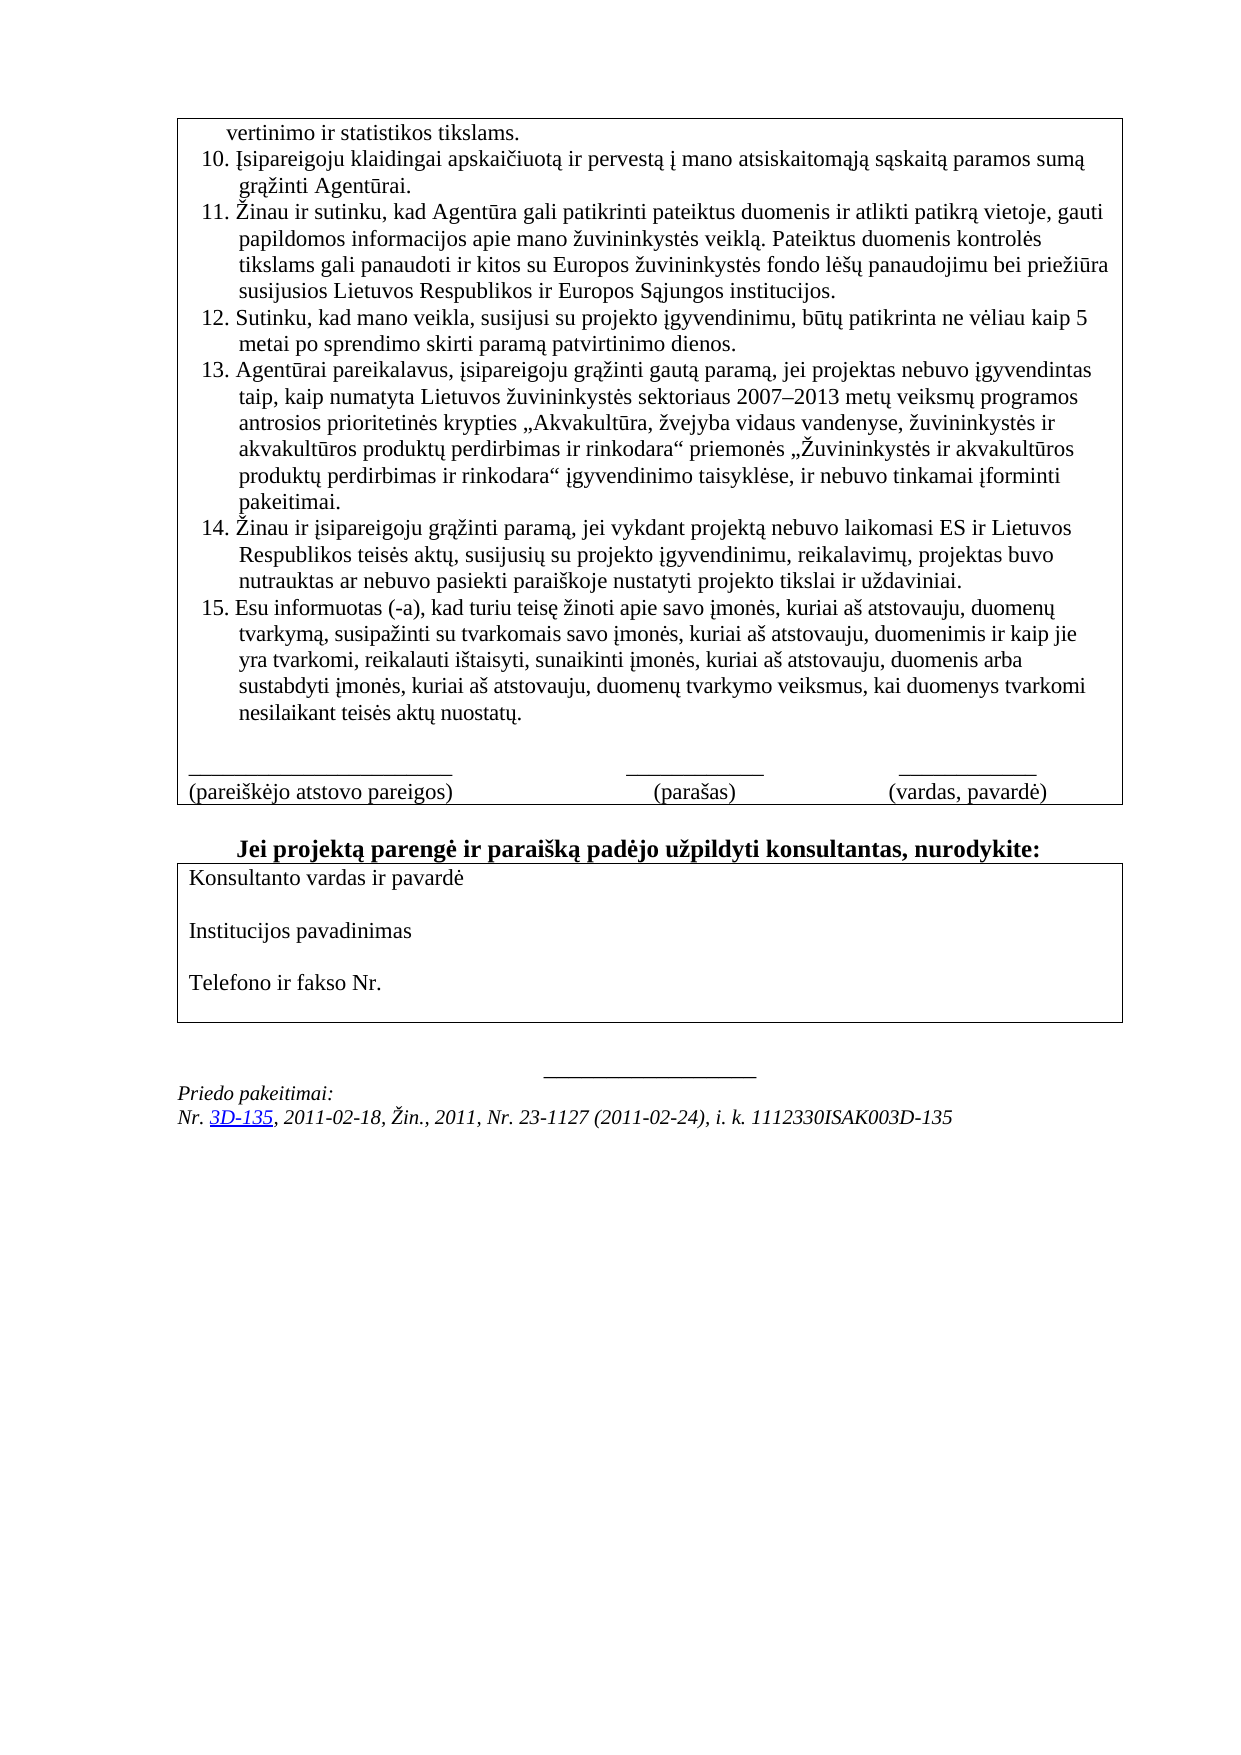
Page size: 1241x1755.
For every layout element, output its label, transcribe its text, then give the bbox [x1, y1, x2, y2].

text Priedo pakeitimai: [177, 1081, 1122, 1105]
text _________________ [177, 1052, 1122, 1081]
table_header Konsultanto vardas ir pavardė Institucijos pavadinimas Telefono ir fakso Nr. [178, 864, 1122, 1022]
table_cell ____________ (parašas) [576, 752, 813, 804]
table_header vertinimo ir statistikos tikslams. 10. Įsipareigoju klaidingai apskaičiuotą ir pervestą į mano atsiskaitomąją sąskaitą paramos sumą grąžinti Agentūrai. 11. Žinau ir sutinku, kad Agentūra gali patikrinti pateiktus duomenis ir atlikti patikrą vietoje, gauti papildomos informacijos apie mano žuvininkystės veiklą. Pateiktus duomenis kontrolės tikslams gali panaudoti ir kitos su Europos žuvininkystės fondo lėšų panaudojimu bei priežiūra susijusios Lietuvos Respublikos ir Europos Sąjungos institucijos. 12. Sutinku, kad mano veikla, susijusi su projekto įgyvendinimu, būtų patikrinta ne vėliau kaip 5 metai po sprendimo skirti paramą patvirtinimo dienos. 13. Agentūrai pareikalavus, įsipareigoju grąžinti gautą paramą, jei projektas nebuvo įgyvendintas taip, kaip numatyta Lietuvos žuvininkystės sektoriaus 2007–2013 metų veiksmų programos antrosios prioritetinės krypties „Akvakultūra, žvejyba vidaus vandenyse, žuvininkystės ir akvakultūros produktų perdirbimas ir rinkodara“ priemonės „Žuvininkystės ir akvakultūros produktų perdirbimas ir rinkodara“ įgyvendinimo taisyklėse, ir nebuvo tinkamai įforminti pakeitimai. 14. Žinau ir įsipareigoju grąžinti paramą, jei vykdant projektą nebuvo laikomasi ES ir Lietuvos Respublikos teisės aktų, susijusių su projekto įgyvendinimu, reikalavimų, projektas buvo nutrauktas ar nebuvo pasiekti paraiškoje nustatyti projekto tikslai ir uždaviniai. 15. Esu informuotas (-a), kad turiu teisę žinoti apie savo įmonės, kuriai aš atstovauju, duomenų tvarkymą, susipažinti su tvarkomais savo įmonės, kuriai aš atstovauju, duomenimis ir kaip jie yra tvarkomi, reikalauti ištaisyti, sunaikinti įmonės, kuriai aš atstovauju, duomenis arba sustabdyti įmonės, kuriai aš atstovauju, duomenų tvarkymo veiksmus, kai duomenys tvarkomi nesilaikant teisės aktų nuostatų. [178, 119, 1122, 752]
text Nr. 3D-135, 2011-02-18, Žin., 2011, Nr. 23-1127 (2011-02-24), i. k. 1112330ISAK003D-135 [177, 1105, 1122, 1129]
table_cell _______________________ (pareiškėjo atstovo pareigos) [178, 752, 576, 804]
text Jei projektą parengė ir paraišką padėjo užpildyti konsultantas, nurodykite: [177, 834, 1122, 863]
table_cell ____________ (vardas, pavardė) [814, 752, 1122, 804]
